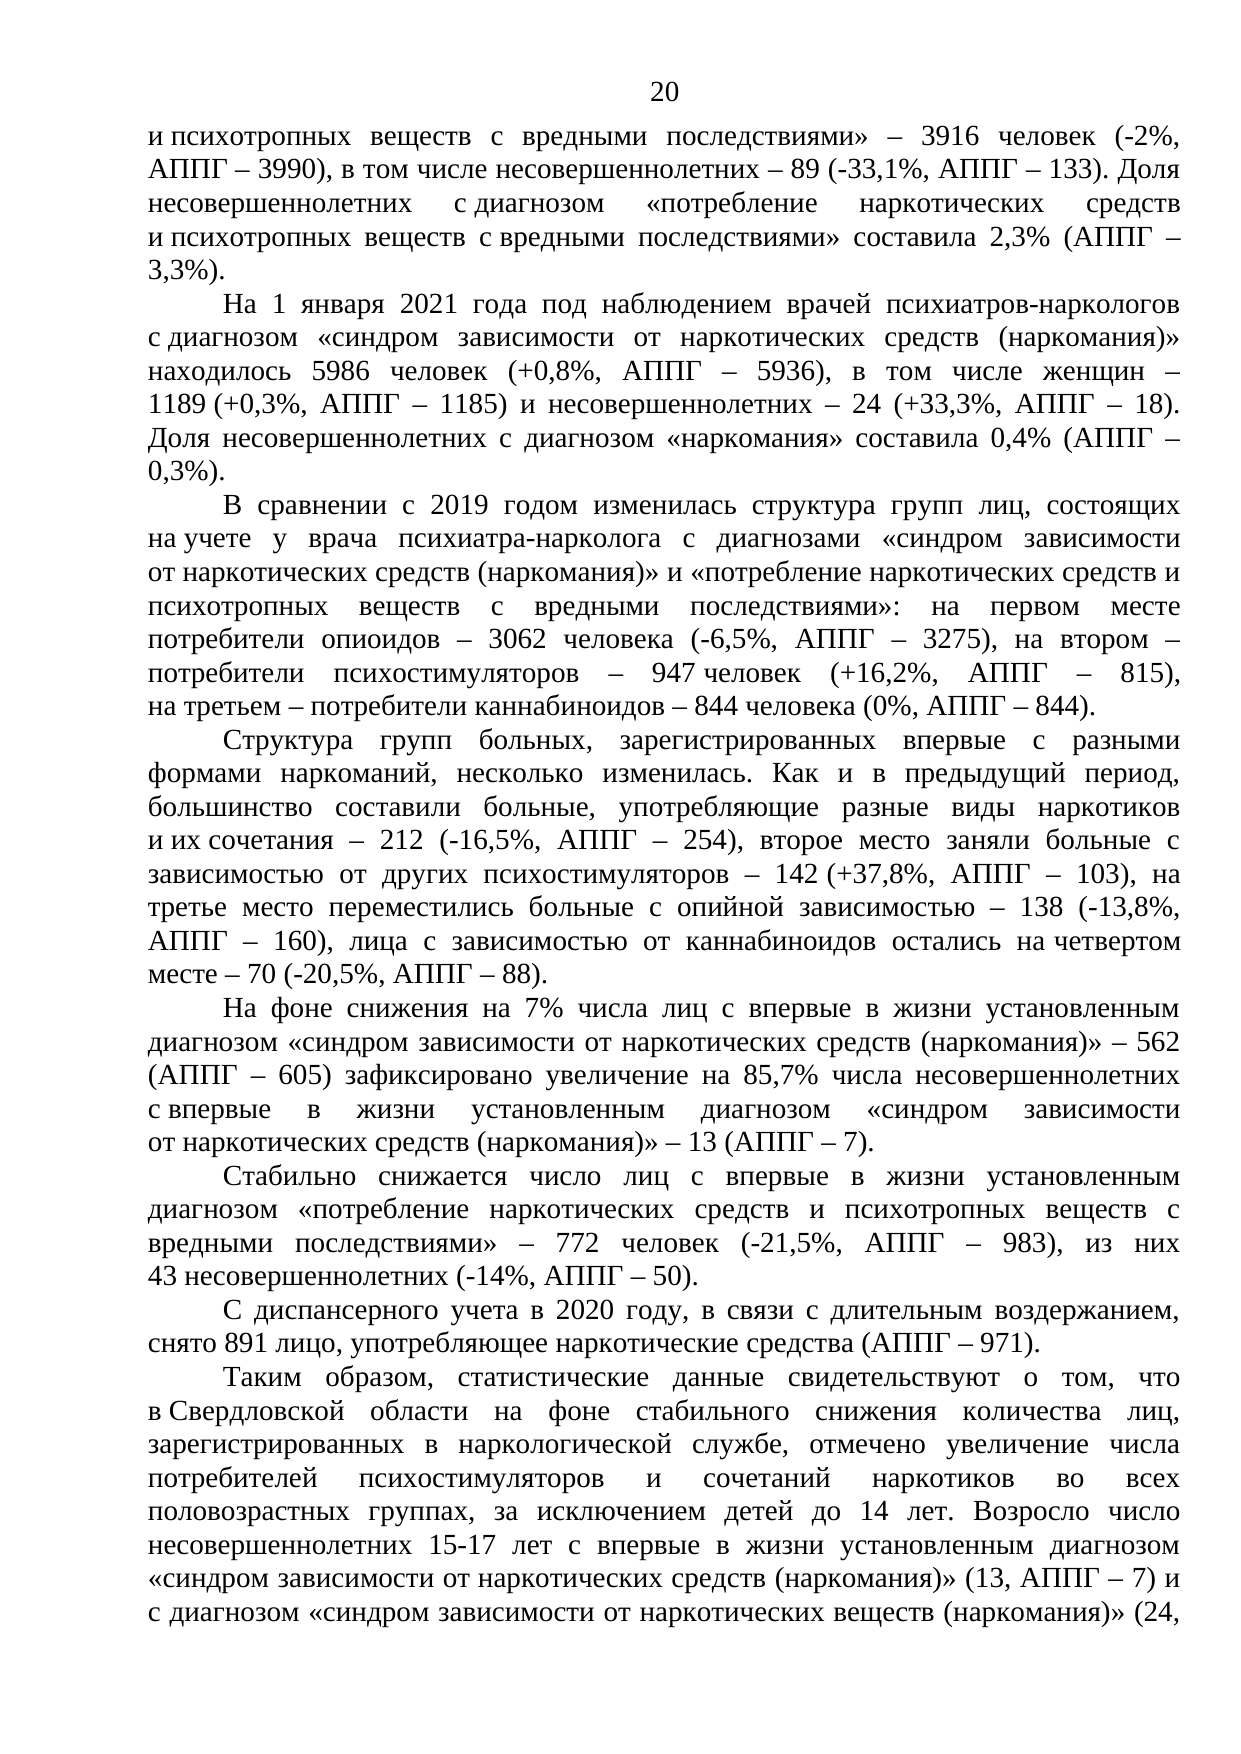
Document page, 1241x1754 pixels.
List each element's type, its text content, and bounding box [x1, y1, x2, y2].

text Структура групп больных, зарегистрированных впервые с разными формами наркоманий, несколько изменилась. Как и в предыдущий период, большинство составили больные, употребляющие разные виды наркотиков и их сочетания – 212 (-16,5%, АППГ – 254), второе место заняли больные с зависимостью от других психостимуляторов – 142 (+37,8%, АППГ – 103), на третье место переместились больные с опийной зависимостью – 138 (-13,8%, АППГ – 160), лица с зависимостью от каннабиноидов остались на четвертом месте – 70 (-20,5%, АППГ – 88). [148, 722, 1181, 990]
text Таким образом, статистические данные свидетельствуют о том, что в Свердловской области на фоне стабильного снижения количества лиц, зарегистрированных в наркологической службе, отмечено увеличение числа потребителей психостимуляторов и сочетаний наркотиков во всех половозрастных группах, за исключением детей до 14 лет. Возросло число несовершеннолетних 15-17 лет с впервые в жизни установленным диагнозом «синдром зависимости от наркотических средств (наркомания)» (13, АППГ – 7) и с диагнозом «синдром зависимости от наркотических веществ (наркомания)» (24, [148, 1359, 1181, 1627]
text На 1 января 2021 года под наблюдением врачей психиатров-наркологов с диагнозом «синдром зависимости от наркотических средств (наркомания)» находилось 5986 человек (+0,8%, АППГ – 5936), в том числе женщин – 1189 (+0,3%, АППГ – 1185) и несовершеннолетних – 24 (+33,3%, АППГ – 18). Доля несовершеннолетних с диагнозом «наркомания» составила 0,4% (АППГ – 0,3%). [148, 286, 1181, 487]
text На фоне снижения на 7% числа лиц с впервые в жизни установленным диагнозом «синдром зависимости от наркотических средств (наркомания)» – 562 (АППГ – 605) зафиксировано увеличение на 85,7% числа несовершеннолетних с впервые в жизни установленным диагнозом «синдром зависимости от наркотических средств (наркомания)» – 13 (АППГ – 7). [148, 990, 1181, 1158]
text и психотропных веществ с вредными последствиями» – 3916 человек (-2%, АППГ – 3990), в том числе несовершеннолетних – 89 (-33,1%, АППГ – 133). Доля несовершеннолетних с диагнозом «потребление наркотических средств и психотропных веществ с вредными последствиями» составила 2,3% (АППГ – 3,3%). [148, 118, 1181, 286]
text В сравнении с 2019 годом изменилась структура групп лиц, состоящих на учете у врача психиатра-нарколога с диагнозами «синдром зависимости от наркотических средств (наркомания)» и «потребление наркотических средств и психотропных веществ с вредными последствиями»: на первом месте потребители опиоидов – 3062 человека (-6,5%, АППГ – 3275), на втором – потребители психостимуляторов – 947 человек (+16,2%, АППГ – 815), на третьем – потребители каннабиноидов – 844 человека (0%, АППГ – 844). [148, 487, 1181, 722]
text С диспансерного учета в 2020 году, в связи с длительным воздержанием, снято 891 лицо, употребляющее наркотические средства (АППГ – 971). [148, 1292, 1181, 1359]
text Стабильно снижается число лиц с впервые в жизни установленным диагнозом «потребление наркотических средств и психотропных веществ с вредными последствиями» – 772 человек (-21,5%, АППГ – 983), из них 43 несовершеннолетних (-14%, АППГ – 50). [148, 1158, 1181, 1292]
